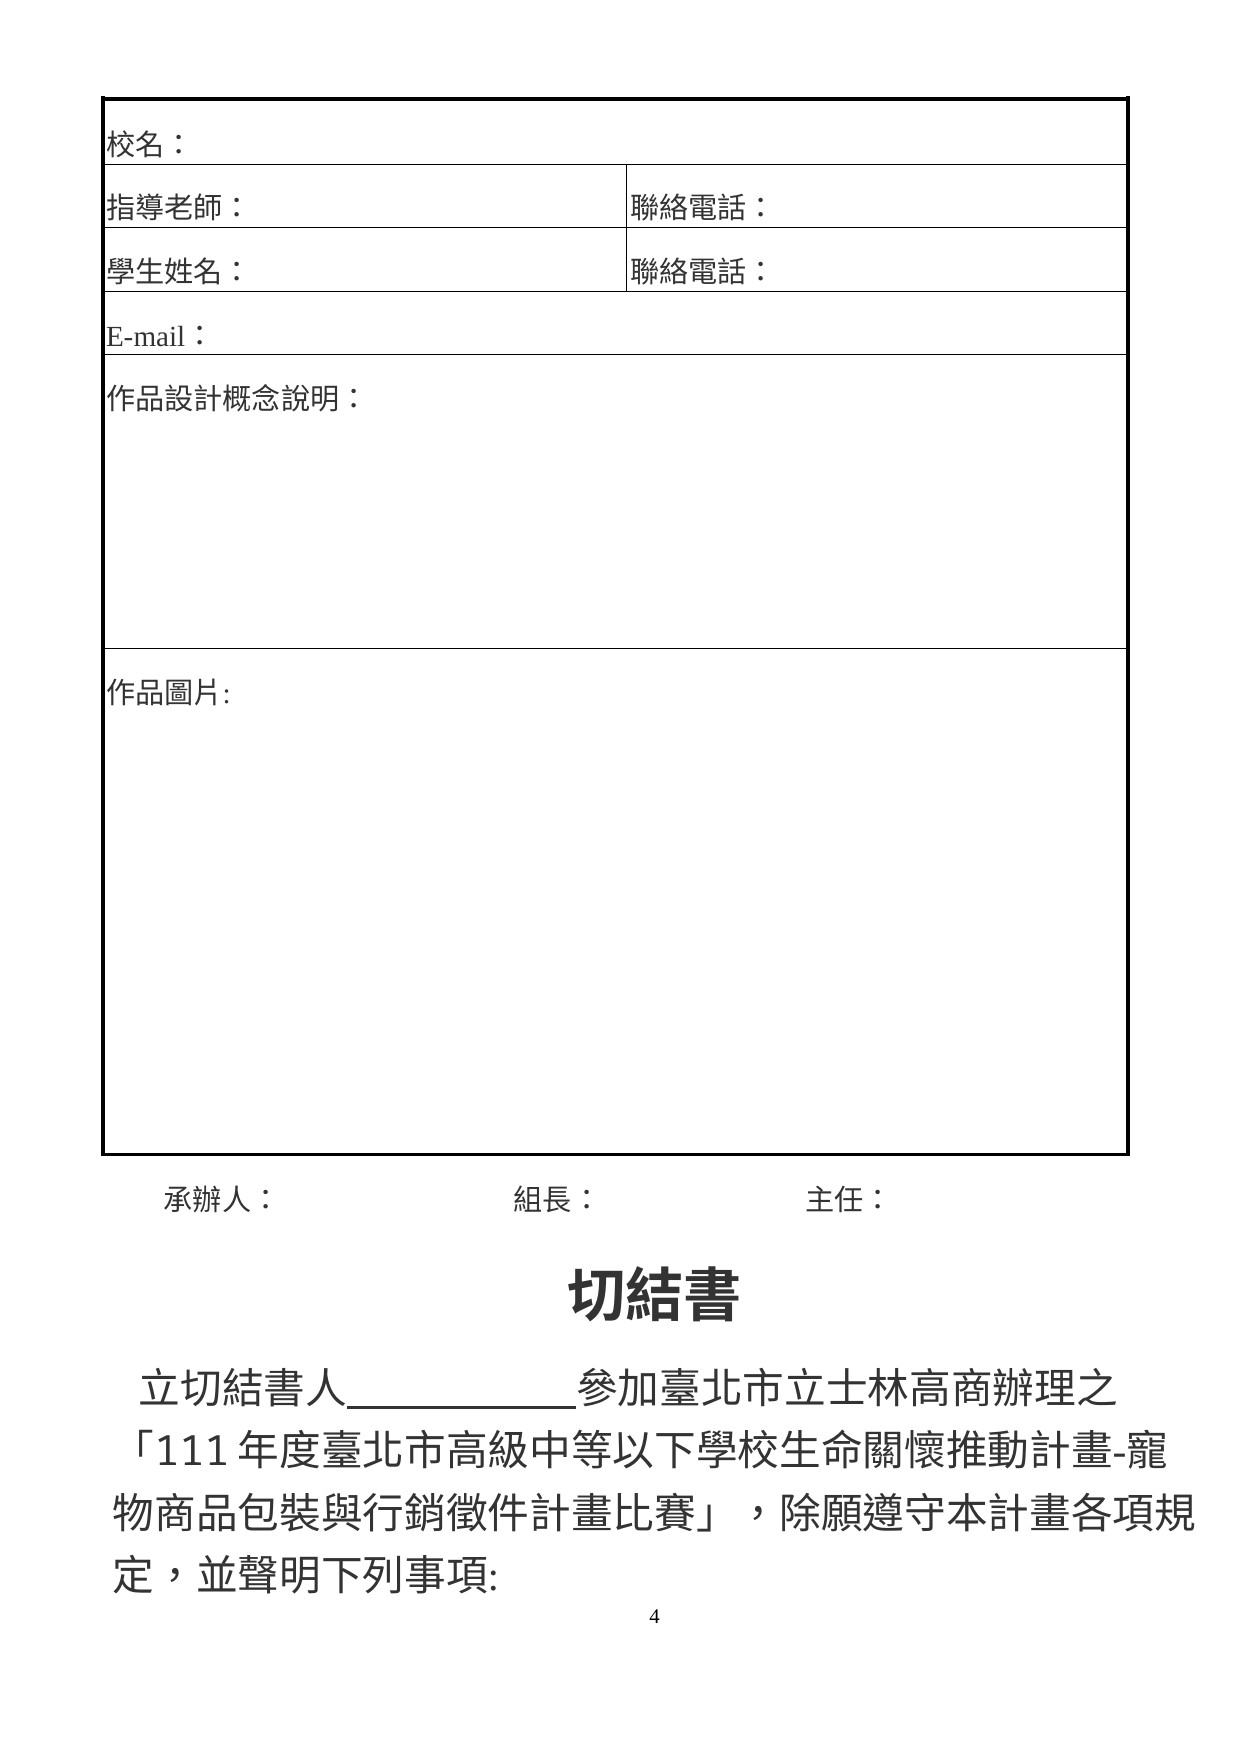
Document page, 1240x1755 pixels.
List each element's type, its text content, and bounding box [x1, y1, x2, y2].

table_cell E-mail： [105, 292, 1126, 354]
table_cell 學生姓名： [105, 228, 626, 291]
table_cell 校名： [105, 101, 1126, 163]
table_cell 聯絡電話： [627, 165, 1126, 227]
text 立切結書人 參加臺北市立士林高商辦理之「111年度臺北市高級中等以下學校生命關懷推動計畫-寵物商品包裝與行銷徵件計畫比賽」，除願遵守本計畫各項規定，並聲明下列事項: [112, 1343, 1196, 1593]
table_cell 聯絡電話： [627, 228, 1126, 291]
text 切結書 [112, 1218, 1196, 1343]
table_cell 作品圖片: [105, 649, 1126, 1153]
text 承辦人： 組長： 主任： [112, 1156, 1196, 1218]
table_cell 指導老師： [105, 165, 626, 227]
table_cell 作品設計概念說明： [105, 355, 1126, 648]
